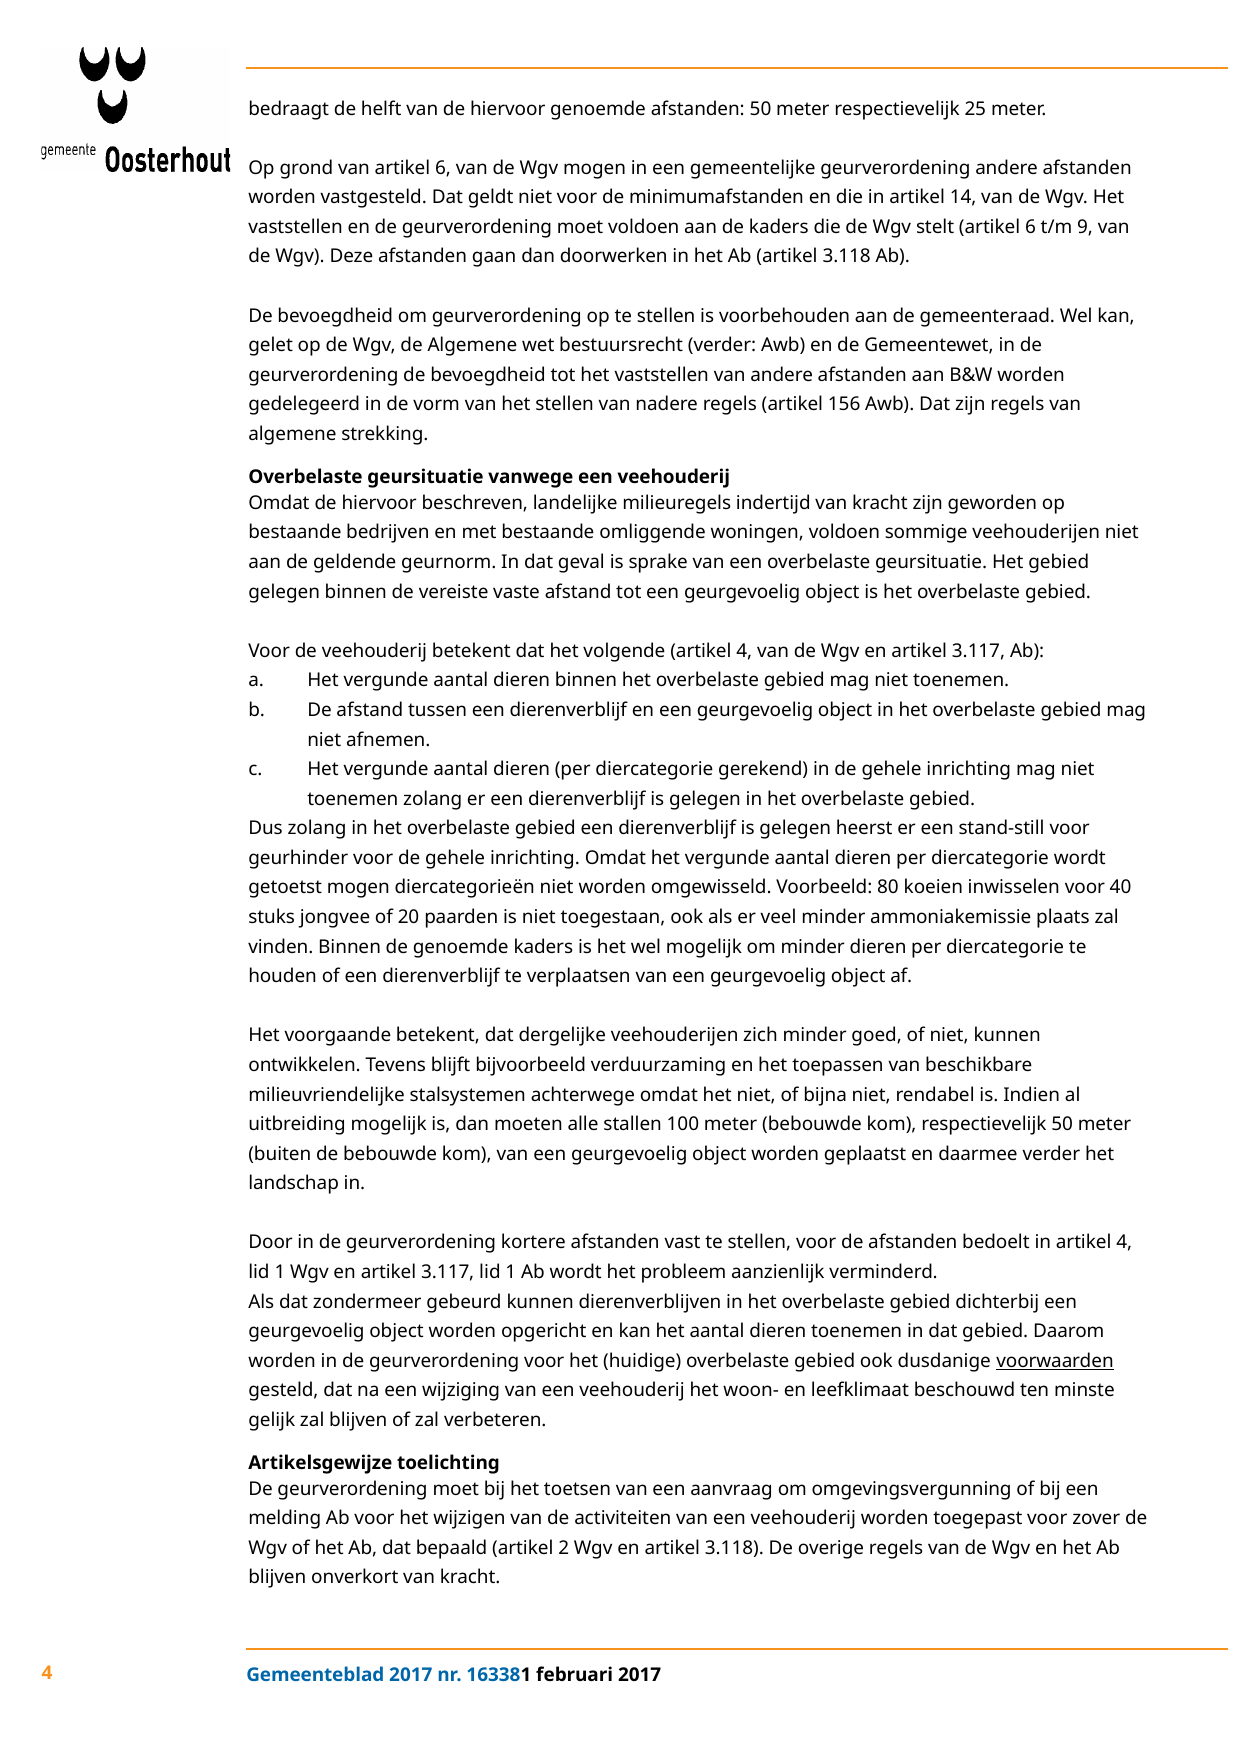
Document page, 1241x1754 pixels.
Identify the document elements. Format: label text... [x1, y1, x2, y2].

text Als dat zondermeer gebeurd kunnen dierenverblijven in het overbelaste gebied dichterbij een geurgevoelig object worden opgericht en kan het aantal dieren toenemen in dat gebied. Daarom worden in de geurverordening voor het (huidige) overbelaste gebied ook dusdanige voorwaarden gesteld, dat na een wijziging van een veehouderij het woon- en leefklimaat beschouwd ten minste gelijk zal blijven of zal verbeteren. [248, 1288, 1152, 1432]
list De afstand tussen een dierenverblijf en een geurgevoelig object in het overbelaste gebied mag niet afnemen. [248, 696, 1152, 751]
list Het vergunde aantal dieren binnen het overbelaste gebied mag niet toenemen. [248, 667, 1152, 692]
picture [41, 47, 231, 172]
text De bevoegdheid om geurverordening op te stellen is voorbehouden aan de gemeenteraad. Wel kan, gelet op de Wgv, de Algemene wet bestuursrecht (verder: Awb) en de Gemeentewet, in de geurverordening de bevoegdheid tot het vaststellen van andere afstanden aan B&W worden gedelegeerd in de vorm van het stellen van nadere regels (artikel 156 Awb). Dat zijn regels van algemene strekking. [248, 302, 1152, 446]
list Het vergunde aantal dieren (per diercategorie gerekend) in de gehele inrichting mag niet toenemen zolang er een dierenverblijf is gelegen in het overbelaste gebied. [248, 755, 1152, 811]
text Artikelsgewijze toelichting [248, 1449, 1152, 1475]
text Het voorgaande betekent, dat dergelijke veehouderijen zich minder goed, of niet, kunnen ontwikkelen. Tevens blijft bijvoorbeeld verduurzaming en het toepassen van beschikbare milieuvriendelijke stalsystemen achterwege omdat het niet, of bijna niet, rendabel is. Indien al uitbreiding mogelijk is, dan moeten alle stallen 100 meter (bebouwde kom), respectievelijk 50 meter (buiten de bebouwde kom), van een geurgevoelig object worden geplaatst en daarmee verder het landschap in. [248, 1022, 1152, 1195]
text Overbelaste geursituatie vanwege een veehouderij [248, 463, 1152, 489]
text Dus zolang in het overbelaste gebied een dierenverblijf is gelegen heerst er een stand-still voor geurhinder voor de gehele inrichting. Omdat het vergunde aantal dieren per diercategorie wordt getoetst mogen diercategorieën niet worden omgewisseld. Voorbeeld: 80 koeien inwisselen voor 40 stuks jongvee of 20 paarden is niet toegestaan, ook als er veel minder ammoniakemissie plaats zal vinden. Binnen de genoemde kaders is het wel mogelijk om minder dieren per diercategorie te houden of een dierenverblijf te verplaatsen van een geurgevoelig object af. [248, 814, 1152, 988]
text Door in de geurverordening kortere afstanden vast te stellen, voor de afstanden bedoelt in artikel 4, lid 1 Wgv en artikel 3.117, lid 1 Ab wordt het probleem aanzienlijk verminderd. [248, 1229, 1152, 1284]
text Op grond van artikel 6, van de Wgv mogen in een gemeentelijke geurverordening andere afstanden worden vastgesteld. Dat geldt niet voor de minimumafstanden en die in artikel 14, van de Wgv. Het vaststellen en de geurverordening moet voldoen aan de kaders die de Wgv stelt (artikel 6 t/m 9, van de Wgv). Deze afstanden gaan dan doorwerken in het Ab (artikel 3.118 Ab). [248, 154, 1152, 268]
text bedraagt de helft van de hiervoor genoemde afstanden: 50 meter respectievelijk 25 meter. [248, 95, 1152, 121]
text Omdat de hiervoor beschreven, landelijke milieuregels indertijd van kracht zijn geworden op bestaande bedrijven en met bestaande omliggende woningen, voldoen sommige veehouderijen niet aan de geldende geurnorm. In dat geval is sprake van een overbelaste geursituatie. Het gebied gelegen binnen de vereiste vaste afstand tot een geurgevoelig object is het overbelaste gebied. [248, 489, 1152, 603]
text Voor de veehouderij betekent dat het volgende (artikel 4, van de Wgv en artikel 3.117, Ab): [248, 637, 1152, 663]
text De geurverordening moet bij het toetsen van een aanvraag om omgevingsvergunning of bij een melding Ab voor het wijzigen van de activiteiten van een veehouderij worden toegepast voor zover de Wgv of het Ab, dat bepaald (artikel 2 Wgv en artikel 3.118). De overige regels van de Wgv en het Ab blijven onverkort van kracht. [248, 1475, 1152, 1589]
